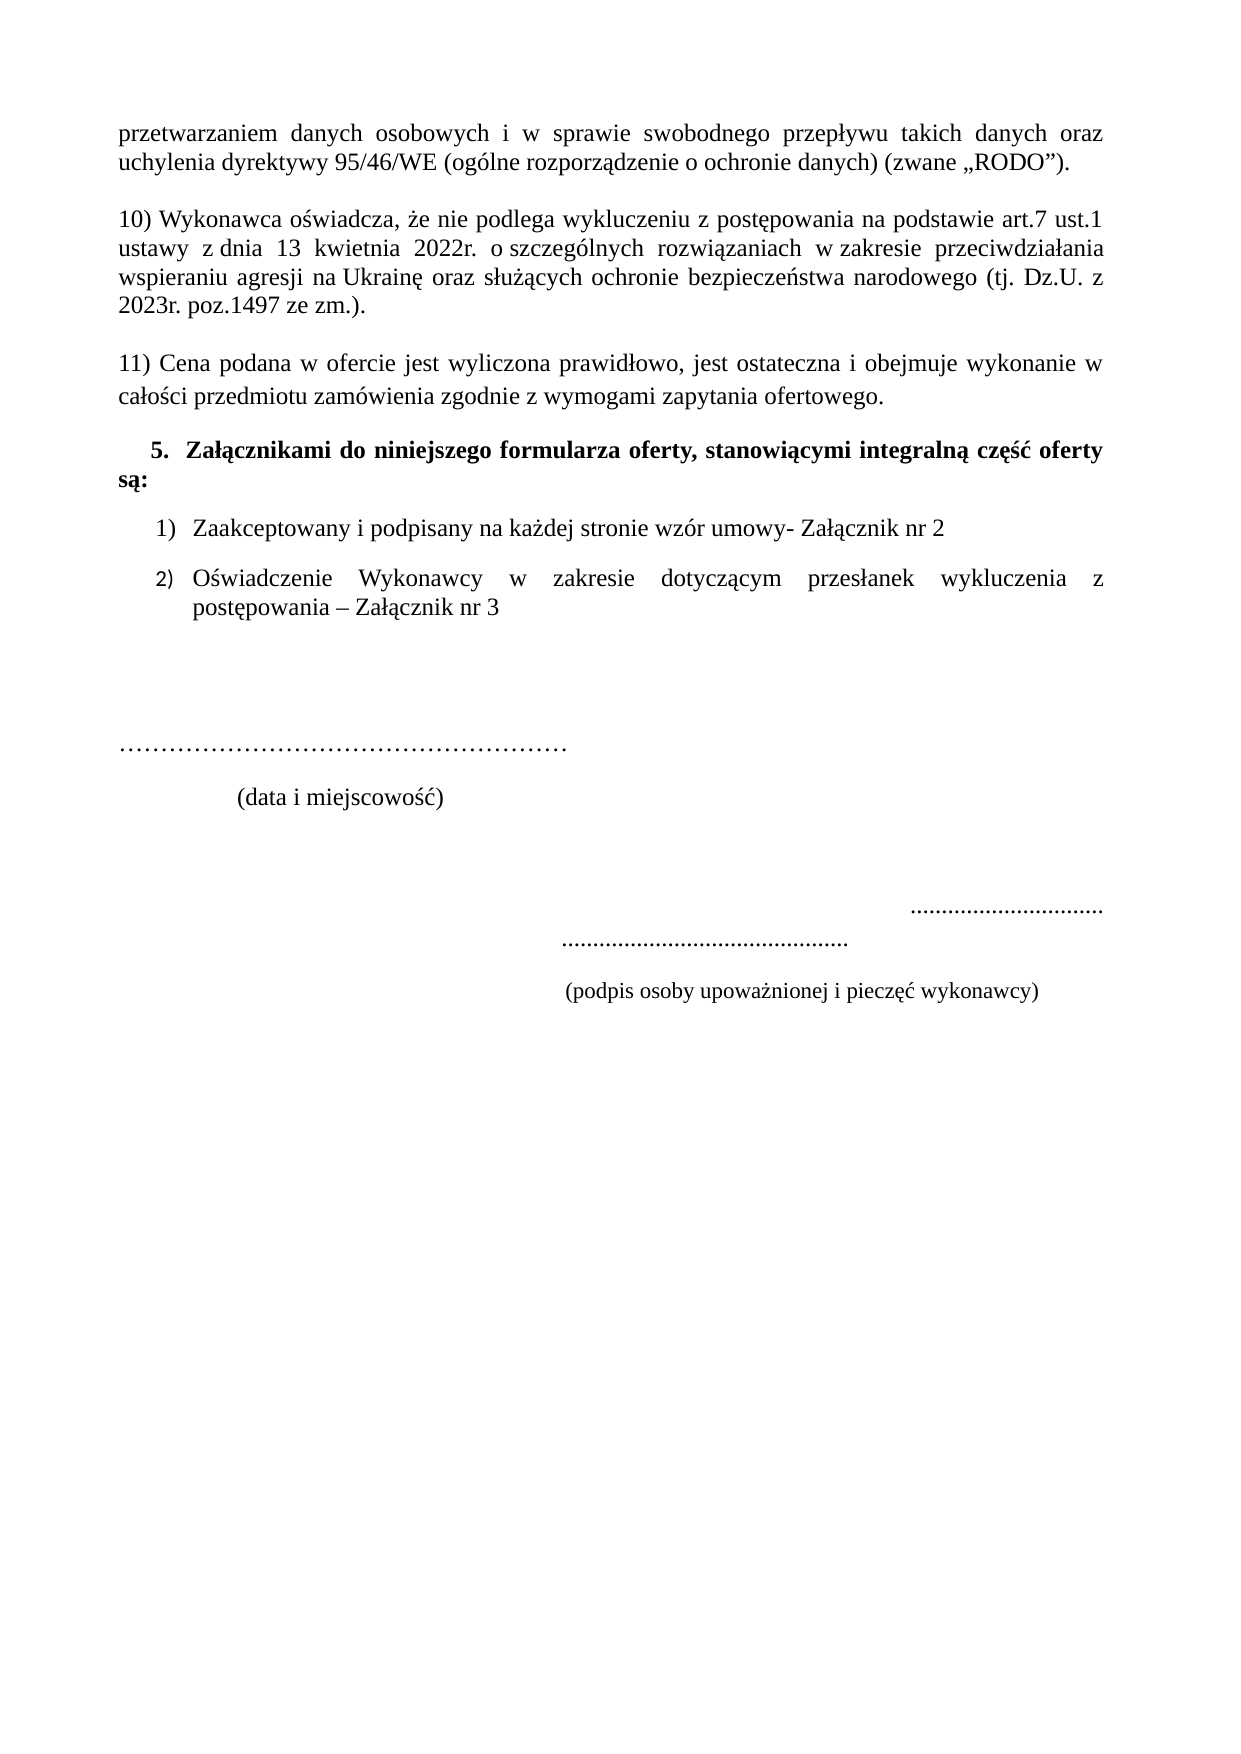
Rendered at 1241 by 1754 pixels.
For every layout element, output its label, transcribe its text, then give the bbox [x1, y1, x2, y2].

list Oświadczenie Wykonawcy w zakresie dotyczącym przesłanek wykluczenia z postępowania – Załącznik nr 3 [155, 563, 1104, 621]
text (podpis osoby upoważnionej i pieczęć wykonawcy) [118, 977, 1104, 1003]
text 5. Załącznikami do niniejszego formularza oferty, stanowiącymi integralną część oferty są: [118, 435, 1104, 492]
text (data i miejscowość) [118, 782, 1104, 811]
text 10) Wykonawca oświadcza, że nie podlega wykluczeniu z postępowania na podstawie art.7 ust.1 ustawy z dnia 13 kwietnia 2022r. o szczególnych rozwiązaniach w zakresie przeciwdziałania wspieraniu agresji na Ukrainę oraz służących ochronie bezpieczeństwa narodowego (tj. Dz.U. z 2023r. poz.1497 ze zm.). [118, 204, 1104, 319]
text ……………………………………………… [118, 728, 1104, 757]
text przetwarzaniem danych osobowych i w sprawie swobodnego przepływu takich danych oraz uchylenia dyrektywy 95/46/WE (ogólne rozporządzenie o ochronie danych) (zwane „RODO”). [118, 118, 1104, 176]
text 11) Cena podana w ofercie jest wyliczona prawidłowo, jest ostateczna i obejmuje wykonanie w całości przedmiotu zamówienia zgodnie z wymogami zapytania ofertowego. [118, 348, 1104, 410]
text ............................................................................. [561, 890, 1104, 952]
list Zaakceptowany i podpisany na każdej stronie wzór umowy- Załącznik nr 2 [155, 513, 1104, 542]
